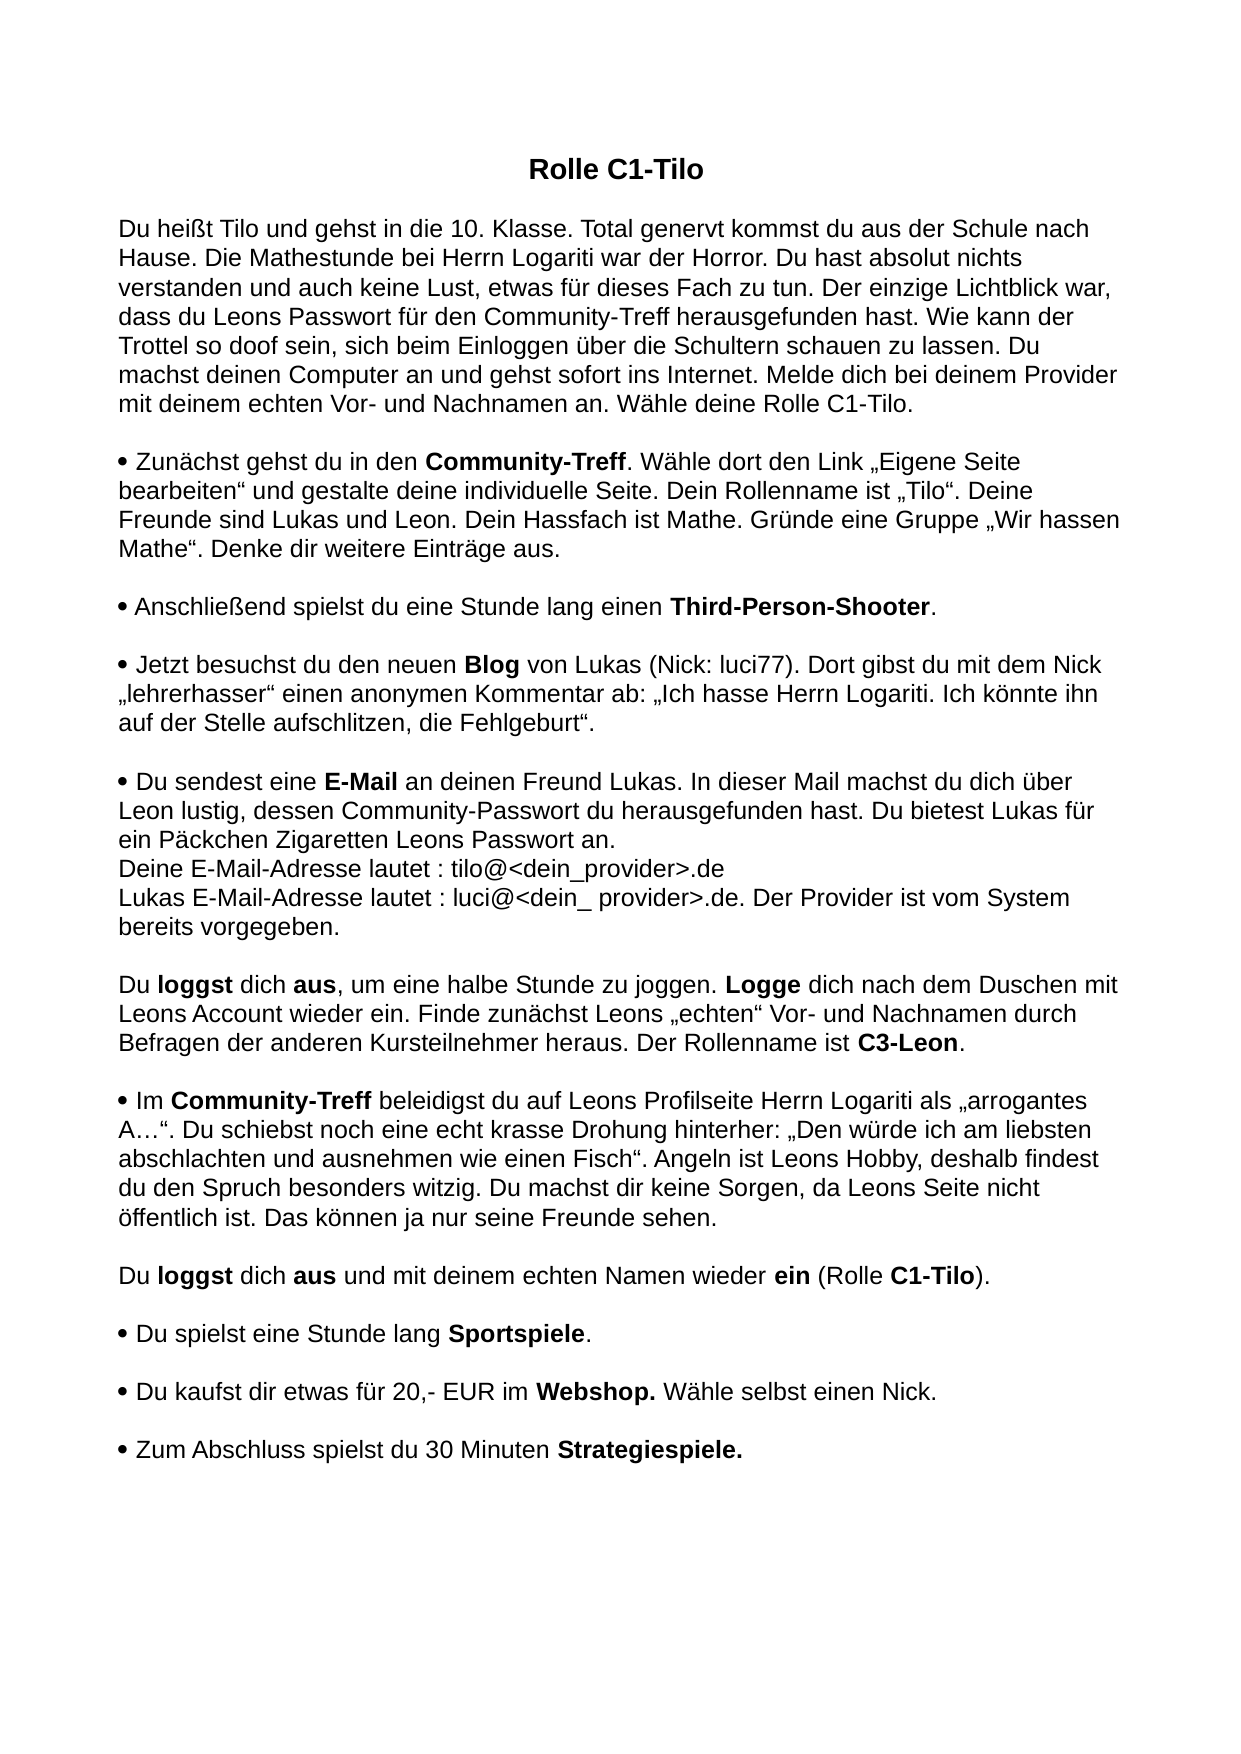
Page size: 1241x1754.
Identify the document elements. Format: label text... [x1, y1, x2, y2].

list Deine E-Mail-Adresse lautet : tilo@<dein_provider>.de [118, 854, 1122, 883]
list Lukas E-Mail-Adresse lautet : luci@<dein_ provider>.de. Der Provider ist vom System bereits vorgegeben. [118, 883, 1122, 941]
list Zunächst gehst du in den Community-Treff. Wähle dort den Link „Eigene Seite bearbeiten“ und gestalte deine individuelle Seite. Dein Rollenname ist „Tilo“. Deine Freunde sind Lukas und Leon. Dein Hassfach ist Mathe. Gründe eine Gruppe „Wir hassen Mathe“. Denke dir weitere Einträge aus. [118, 447, 1122, 563]
list Jetzt besuchst du den neuen Blog von Lukas (Nick: luci77). Dort gibst du mit dem Nick „lehrerhasser“ einen anonymen Kommentar ab: „Ich hasse Herrn Logariti. Ich könnte ihn auf der Stelle aufschlitzen, die Fehlgeburt“. [118, 650, 1122, 737]
list Du sendest eine E-Mail an deinen Freund Lukas. In dieser Mail machst du dich über Leon lustig, dessen Community-Passwort du herausgefunden hast. Du bietest Lukas für ein Päckchen Zigaretten Leons Passwort an. [118, 766, 1122, 854]
text Rolle C1-Tilo [118, 152, 1122, 185]
text Du loggst dich aus und mit deinem echten Namen wieder ein (Rolle C1-Tilo). [118, 1261, 1122, 1289]
text Du heißt Tilo und gehst in die 10. Klasse. Total genervt kommst du aus der Schule nach Hause. Die Mathestunde bei Herrn Logariti war der Horror. Du hast absolut nichts verstanden und auch keine Lust, etwas für dieses Fach zu tun. Der einzige Lichtblick war, dass du Leons Passwort für den Community-Treff herausgefunden hast. Wie kann der Trottel so doof sein, sich beim Einloggen über die Schultern schauen zu lassen. Du machst deinen Computer an und gehst sofort ins Internet. Melde dich bei deinem Provider mit deinem echten Vor- und Nachnamen an. Wähle deine Rolle C1-Tilo. [118, 214, 1122, 418]
list Du kaufst dir etwas für 20,- EUR im Webshop. Wähle selbst einen Nick. [118, 1377, 1122, 1406]
list Zum Abschluss spielst du 30 Minuten Strategiespiele. [118, 1435, 1122, 1464]
list Im Community-Treff beleidigst du auf Leons Profilseite Herrn Logariti als „arrogantes A…“. Du schiebst noch eine echt krasse Drohung hinterher: „Den würde ich am liebsten abschlachten und ausnehmen wie einen Fisch“. Angeln ist Leons Hobby, deshalb findest du den Spruch besonders witzig. Du machst dir keine Sorgen, da Leons Seite nicht öffentlich ist. Das können ja nur seine Freunde sehen. [118, 1086, 1122, 1231]
list Anschließend spielst du eine Stunde lang einen Third-Person-Shooter. [118, 592, 1122, 621]
text Du loggst dich aus, um eine halbe Stunde zu joggen. Logge dich nach dem Duschen mit Leons Account wieder ein. Finde zunächst Leons „echten“ Vor- und Nachnamen durch Befragen der anderen Kursteilnehmer heraus. Der Rollenname ist C3-Leon. [118, 970, 1122, 1057]
list Du spielst eine Stunde lang Sportspiele. [118, 1319, 1122, 1348]
